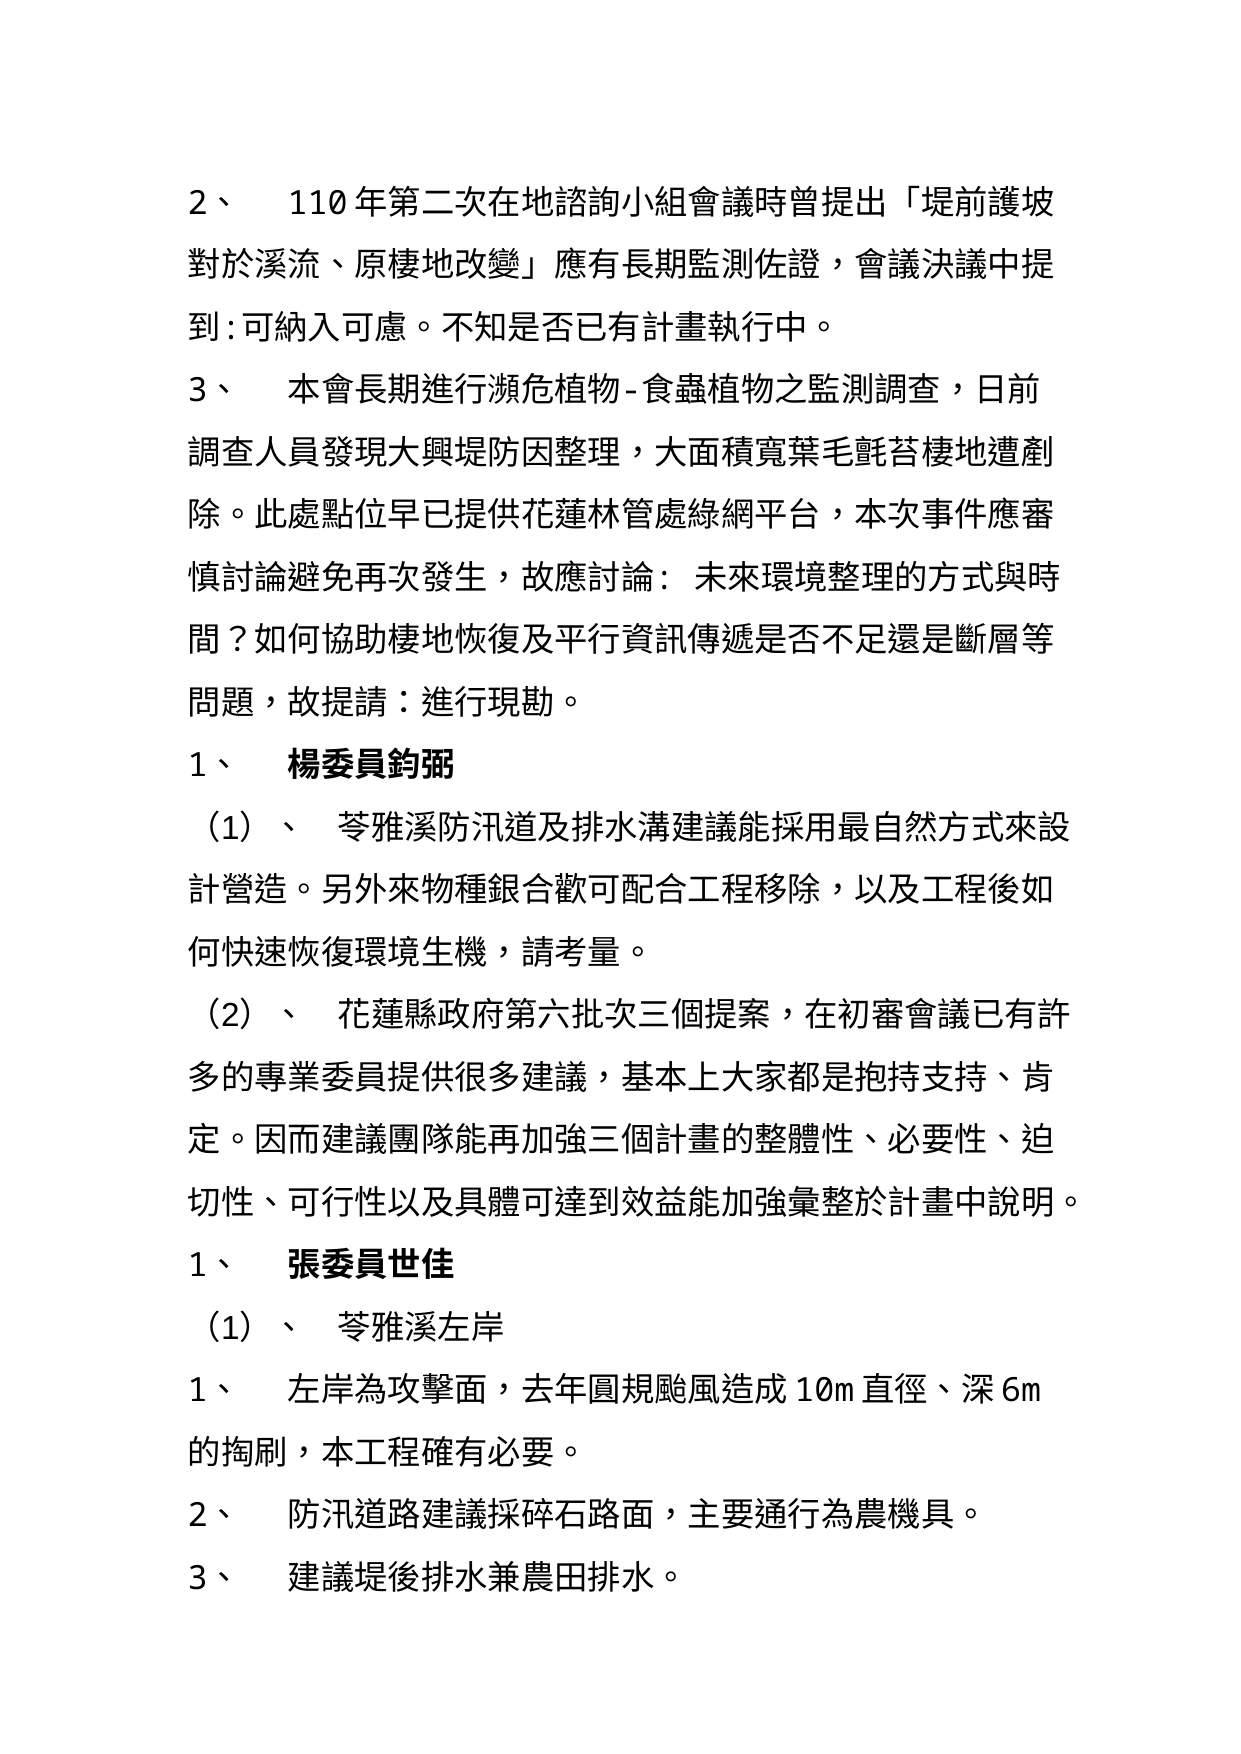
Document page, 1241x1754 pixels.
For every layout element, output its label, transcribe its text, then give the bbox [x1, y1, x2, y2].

list 楊委員鈞弼 [187, 721, 1073, 783]
list 苓雅溪左岸 [187, 1283, 1073, 1346]
list 防汛道路建議採碎石路面，主要通行為農機具。 [187, 1471, 1073, 1533]
list 建議堤後排水兼農田排水。 [187, 1533, 1073, 1596]
list 張委員世佳 [187, 1221, 1073, 1283]
list 110年第二次在地諮詢小組會議時曾提出「堤前護坡對於溪流、原棲地改變」應有長期監測佐證，會議決議中提到:可納入可慮。不知是否已有計畫執行中。 [187, 158, 1073, 346]
list 本會長期進行瀕危植物-食蟲植物之監測調查，日前調查人員發現大興堤防因整理，大面積寬葉毛氈苔棲地遭剷除。此處點位早已提供花蓮林管處綠網平台，本次事件應審慎討論避免再次發生，故應討論: 未來環境整理的方式與時間？如何協助棲地恢復及平行資訊傳遞是否不足還是斷層等問題，故提請：進行現勘。 [187, 346, 1073, 721]
list 花蓮縣政府第六批次三個提案，在初審會議已有許多的專業委員提供很多建議，基本上大家都是抱持支持、肯定。因而建議團隊能再加強三個計畫的整體性、必要性、迫切性、可行性以及具體可達到效益能加強彙整於計畫中說明。 [187, 971, 1073, 1221]
list 苓雅溪防汛道及排水溝建議能採用最自然方式來設計營造。另外來物種銀合歡可配合工程移除，以及工程後如何快速恢復環境生機，請考量。 [187, 783, 1073, 971]
list 左岸為攻擊面，去年圓規颱風造成10m直徑、深6m的掏刷，本工程確有必要。 [187, 1346, 1073, 1471]
